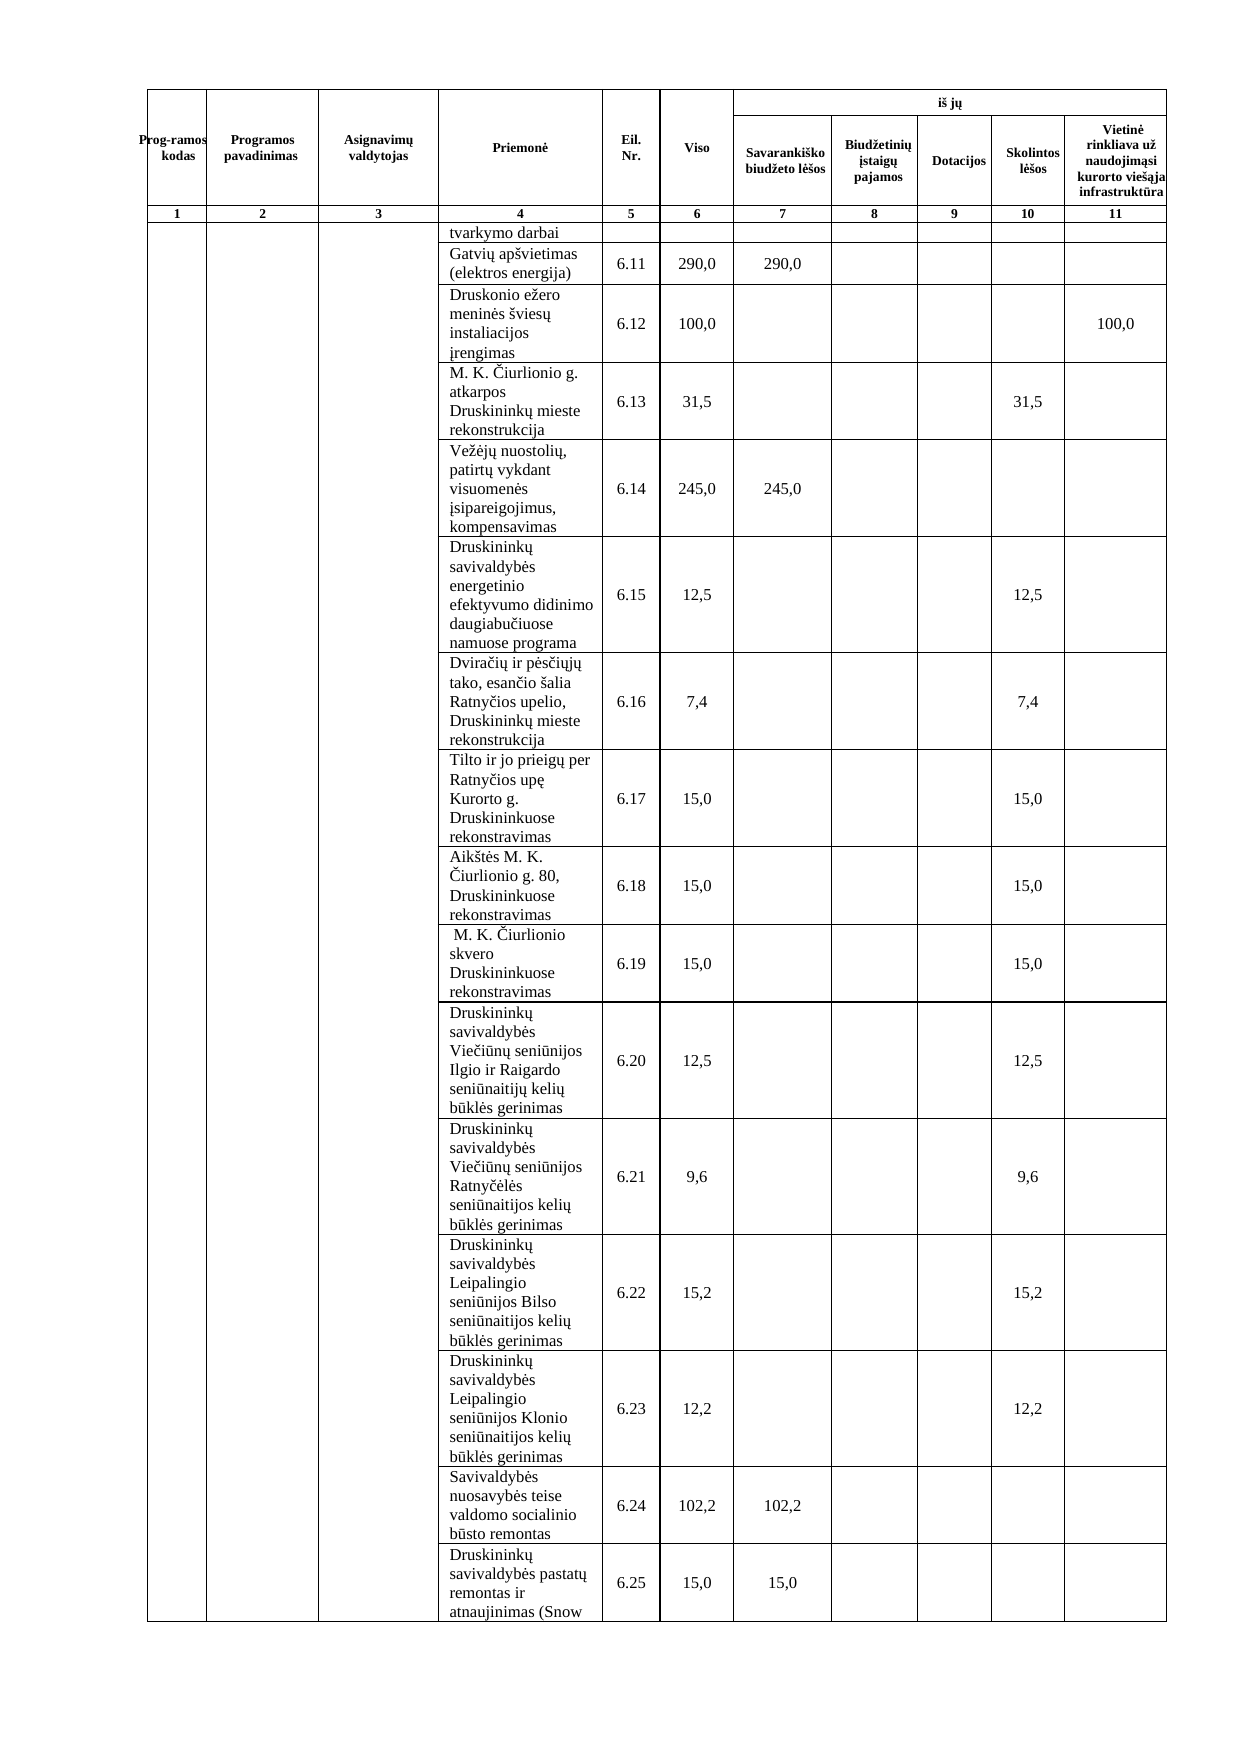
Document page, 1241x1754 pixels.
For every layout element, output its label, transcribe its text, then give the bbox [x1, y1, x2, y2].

table_header Eil. Nr. [603, 90, 659, 205]
table_cell M. K. Čiurlionio g. atkarpos Druskininkų mieste rekonstrukcija [439, 363, 602, 439]
table_cell [1065, 847, 1166, 924]
table_cell 9 [918, 206, 991, 222]
table_cell 15,2 [992, 1235, 1064, 1349]
table_cell Gatvių apšvietimas (elektros energija) [439, 243, 602, 284]
table_cell [832, 1119, 917, 1233]
table_cell 290,0 [734, 243, 831, 284]
table_cell 12,2 [661, 1351, 733, 1466]
table_cell [992, 1467, 1064, 1543]
table_cell 6.20 [603, 1003, 659, 1117]
table_cell 15,0 [992, 925, 1064, 1001]
table_cell Druskininkų savivaldybės Viečiūnų seniūnijos Ratnyčėlės seniūnaitijos kelių būklės gerinimas [439, 1119, 602, 1233]
table_cell 6.24 [603, 1467, 659, 1543]
table_cell 15,0 [992, 847, 1064, 924]
table_cell 15,0 [992, 750, 1064, 846]
table_cell 15,0 [661, 1544, 733, 1621]
table_cell [832, 1235, 917, 1349]
table_cell [1065, 243, 1166, 284]
table_header Viso [661, 90, 733, 205]
table_cell [1065, 223, 1166, 242]
table_cell 31,5 [992, 363, 1064, 439]
table_cell 8 [832, 206, 917, 222]
table_cell 3 [319, 206, 438, 222]
table_cell [918, 537, 991, 652]
table_cell 6.11 [603, 243, 659, 284]
table_cell [734, 1119, 831, 1233]
table_cell [832, 537, 917, 652]
table_cell [734, 750, 831, 846]
table_cell Druskininkų savivaldybės Leipalingio seniūnijos Klonio seniūnaitijos kelių būklės gerinimas [439, 1351, 602, 1466]
table_header Priemonė [439, 90, 602, 205]
table_cell [1065, 653, 1166, 749]
table_cell 7 [734, 206, 831, 222]
table_cell 15,0 [661, 847, 733, 924]
table_cell 12,5 [992, 537, 1064, 652]
table_cell 10 [992, 206, 1064, 222]
table_cell [734, 1003, 831, 1117]
table_cell Vežėjų nuostolių, patirtų vykdant visuomenės įsipareigojimus, kompensavimas [439, 440, 602, 536]
table_cell [918, 223, 991, 242]
table_cell [918, 847, 991, 924]
table_header Prog-ramos kodas [148, 90, 206, 205]
table_cell 6.19 [603, 925, 659, 1001]
table_cell [918, 363, 991, 439]
table_cell [1065, 1235, 1166, 1349]
table_cell Biudžetinių įstaigų pajamos [832, 116, 917, 205]
table_cell [734, 847, 831, 924]
table_header iš jų [734, 90, 1166, 115]
table_cell 6 [661, 206, 733, 222]
table_cell [918, 1544, 991, 1621]
table_cell 11 [1065, 206, 1166, 222]
table_cell [1065, 1351, 1166, 1466]
table_cell Druskininkų savivaldybės energetinio efektyvumo didinimo daugiabučiuose namuose programa [439, 537, 602, 652]
table_cell 9,6 [992, 1119, 1064, 1233]
table_cell [1065, 750, 1166, 846]
table_cell [992, 223, 1064, 242]
table_cell 100,0 [661, 285, 733, 362]
table_cell [832, 285, 917, 362]
table_cell 6.18 [603, 847, 659, 924]
table_cell 2 [207, 206, 318, 222]
table_cell [207, 223, 318, 1621]
table_cell [734, 223, 831, 242]
table_cell 6.17 [603, 750, 659, 846]
table_cell [918, 1467, 991, 1543]
table_cell [832, 1003, 917, 1117]
table_cell 6.12 [603, 285, 659, 362]
table_cell 31,5 [661, 363, 733, 439]
table_cell 12,5 [992, 1003, 1064, 1117]
table_cell 12,2 [992, 1351, 1064, 1466]
table_cell Druskininkų savivaldybės Leipalingio seniūnijos Bilso seniūnaitijos kelių būklės gerinimas [439, 1235, 602, 1349]
table_cell [832, 1467, 917, 1543]
table_cell 245,0 [734, 440, 831, 536]
table_cell 6.25 [603, 1544, 659, 1621]
table_cell [1065, 1467, 1166, 1543]
table_cell [992, 285, 1064, 362]
table_cell [1065, 1003, 1166, 1117]
table_cell 1 [148, 206, 206, 222]
table_cell 12,5 [661, 1003, 733, 1117]
table_cell 15,0 [661, 750, 733, 846]
table_cell 7,4 [992, 653, 1064, 749]
table_cell [603, 223, 659, 242]
table_cell [1065, 1119, 1166, 1233]
table_cell [832, 1351, 917, 1466]
table_cell [918, 925, 991, 1001]
table_cell Dotacijos [918, 116, 991, 205]
table_cell [1065, 537, 1166, 652]
table_cell 15,2 [661, 1235, 733, 1349]
table_cell [832, 750, 917, 846]
table_cell [734, 1351, 831, 1466]
table_cell 290,0 [661, 243, 733, 284]
table_cell [832, 223, 917, 242]
table_cell [734, 363, 831, 439]
table_cell Druskonio ežero meninės šviesų instaliacijos įrengimas [439, 285, 602, 362]
table_cell [832, 925, 917, 1001]
table_cell 6.14 [603, 440, 659, 536]
table_cell Dviračių ir pėsčiųjų tako, esančio šalia Ratnyčios upelio, Druskininkų mieste rekonstrukcija [439, 653, 602, 749]
table_cell [918, 440, 991, 536]
table_cell 100,0 [1065, 285, 1166, 362]
table_cell 9,6 [661, 1119, 733, 1233]
table_cell [992, 243, 1064, 284]
table_cell [832, 363, 917, 439]
table_cell 5 [603, 206, 659, 222]
table_cell [832, 440, 917, 536]
table_cell [319, 223, 438, 1621]
table_cell [918, 653, 991, 749]
table_cell 15,0 [734, 1544, 831, 1621]
table_cell Aikštės M. K. Čiurlionio g. 80, Druskininkuose rekonstravimas [439, 847, 602, 924]
table_cell [992, 1544, 1064, 1621]
table_cell 6.15 [603, 537, 659, 652]
table_cell [1065, 363, 1166, 439]
table_cell [734, 285, 831, 362]
table_cell 7,4 [661, 653, 733, 749]
table_cell [918, 1003, 991, 1117]
table_cell [918, 285, 991, 362]
table_cell tvarkymo darbai [439, 223, 602, 242]
table_cell 102,2 [734, 1467, 831, 1543]
table_cell [832, 243, 917, 284]
table_cell [148, 223, 206, 1621]
table_cell Tilto ir jo prieigų per Ratnyčios upę Kurorto g. Druskininkuose rekonstravimas [439, 750, 602, 846]
table_cell Vietinė rinkliava už naudojimąsi kurorto viešąja infrastruktūra [1065, 116, 1166, 205]
table_cell [734, 653, 831, 749]
table_cell 245,0 [661, 440, 733, 536]
table_cell 6.21 [603, 1119, 659, 1233]
table_cell [918, 750, 991, 846]
table_cell Druskininkų savivaldybės pastatų remontas ir atnaujinimas (Snow [439, 1544, 602, 1621]
table_cell [918, 1119, 991, 1233]
table_cell [734, 537, 831, 652]
table_cell [1065, 1544, 1166, 1621]
table_cell Druskininkų savivaldybės Viečiūnų seniūnijos Ilgio ir Raigardo seniūnaitijų kelių būklės gerinimas [439, 1003, 602, 1117]
table_cell 6.22 [603, 1235, 659, 1349]
table_cell [734, 1235, 831, 1349]
table_cell M. K. Čiurlionio skvero Druskininkuose rekonstravimas [439, 925, 602, 1001]
table_cell [918, 243, 991, 284]
table_header Programos pavadinimas [207, 90, 318, 205]
table_cell 6.23 [603, 1351, 659, 1466]
table_cell 6.13 [603, 363, 659, 439]
table_cell Savivaldybės nuosavybės teise valdomo socialinio būsto remontas [439, 1467, 602, 1543]
table_cell [918, 1351, 991, 1466]
table_cell [832, 847, 917, 924]
table_cell Skolintos lėšos [992, 116, 1064, 205]
table_header Asignavimų valdytojas [319, 90, 438, 205]
table_cell [1065, 925, 1166, 1001]
table_cell 102,2 [661, 1467, 733, 1543]
table_cell 4 [439, 206, 602, 222]
table_cell 15,0 [661, 925, 733, 1001]
table_cell [992, 440, 1064, 536]
table_cell [832, 653, 917, 749]
table_cell Savarankiško biudžeto lėšos [734, 116, 831, 205]
table_cell [1065, 440, 1166, 536]
table_cell 6.16 [603, 653, 659, 749]
table_cell [661, 223, 733, 242]
table_cell 12,5 [661, 537, 733, 652]
table_cell [918, 1235, 991, 1349]
table_cell [832, 1544, 917, 1621]
table_cell [734, 925, 831, 1001]
